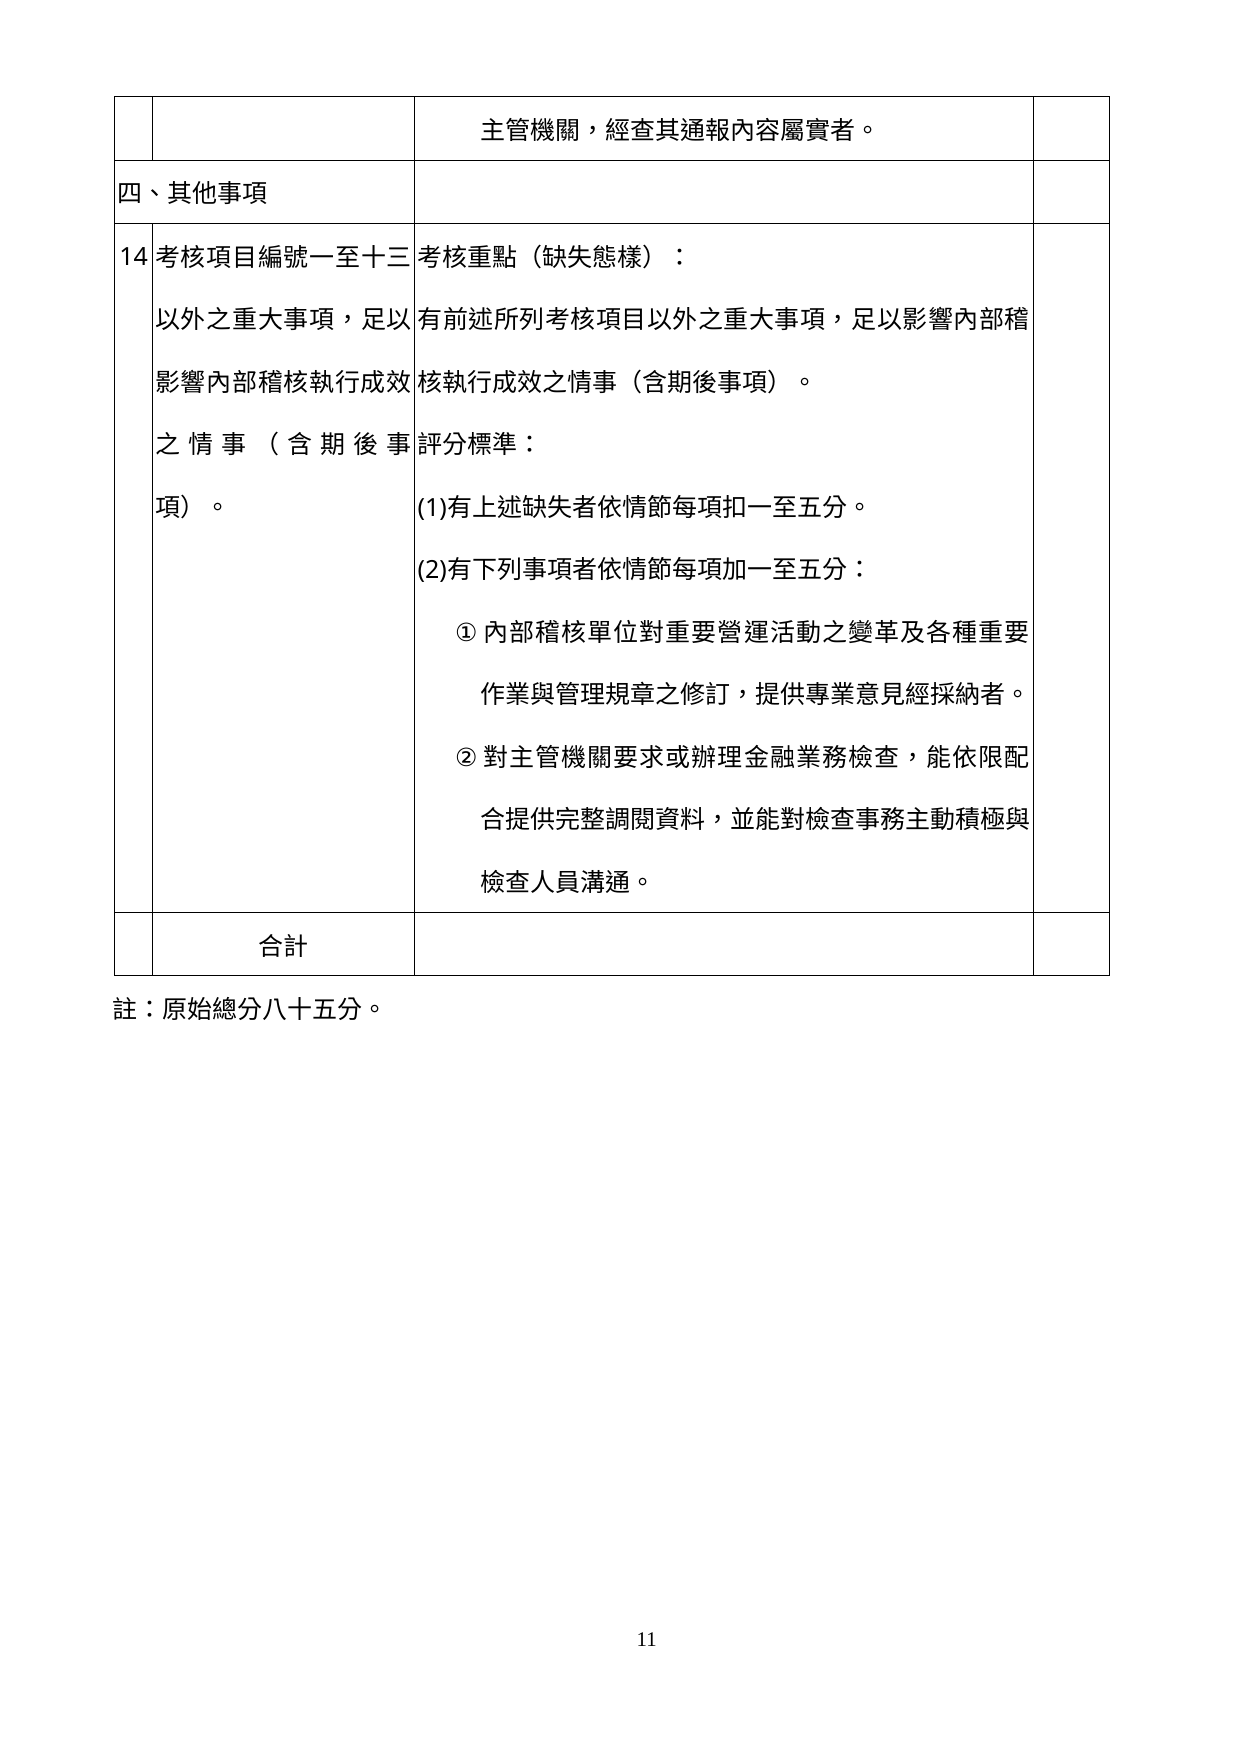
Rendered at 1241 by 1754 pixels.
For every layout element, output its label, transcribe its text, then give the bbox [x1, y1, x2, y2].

table_cell [1034, 913, 1109, 975]
table_cell [1034, 97, 1109, 160]
table_cell [415, 161, 1033, 223]
text 註：原始總分八十五分。 [112, 976, 1124, 1039]
table_cell 主管機關，經查其通報內容屬實者。 [415, 97, 1033, 160]
table_cell [115, 913, 152, 975]
table_cell [1034, 161, 1109, 223]
table_cell [415, 913, 1033, 975]
table_cell 考核重點（缺失態樣）： 有前述所列考核項目以外之重大事項，足以影響內部稽核執行成效之情事（含期後事項）。 評分標準： (1)有上述缺失者依情節每項扣一至五分。 (2)有下列事項者依情節每項加一至五分： ①內部稽核單位對重要營運活動之變革及各種重要作業與管理規章之修訂，提供專業意見經採納者。 ②對主管機關要求或辦理金融業務檢查，能依限配合提供完整調閱資料，並能對檢查事務主動積極與檢查人員溝通。 [415, 224, 1033, 912]
table_cell [153, 97, 414, 160]
table_cell 合計 [153, 913, 414, 975]
table_cell [115, 97, 152, 160]
table_cell [1034, 224, 1109, 912]
table_cell 14 [115, 224, 152, 912]
table_cell 考核項目編號一至十三以外之重大事項，足以影響內部稽核執行成效之情事（含期後事項）。 [153, 224, 414, 912]
table_cell 四、其他事項 [115, 161, 414, 223]
